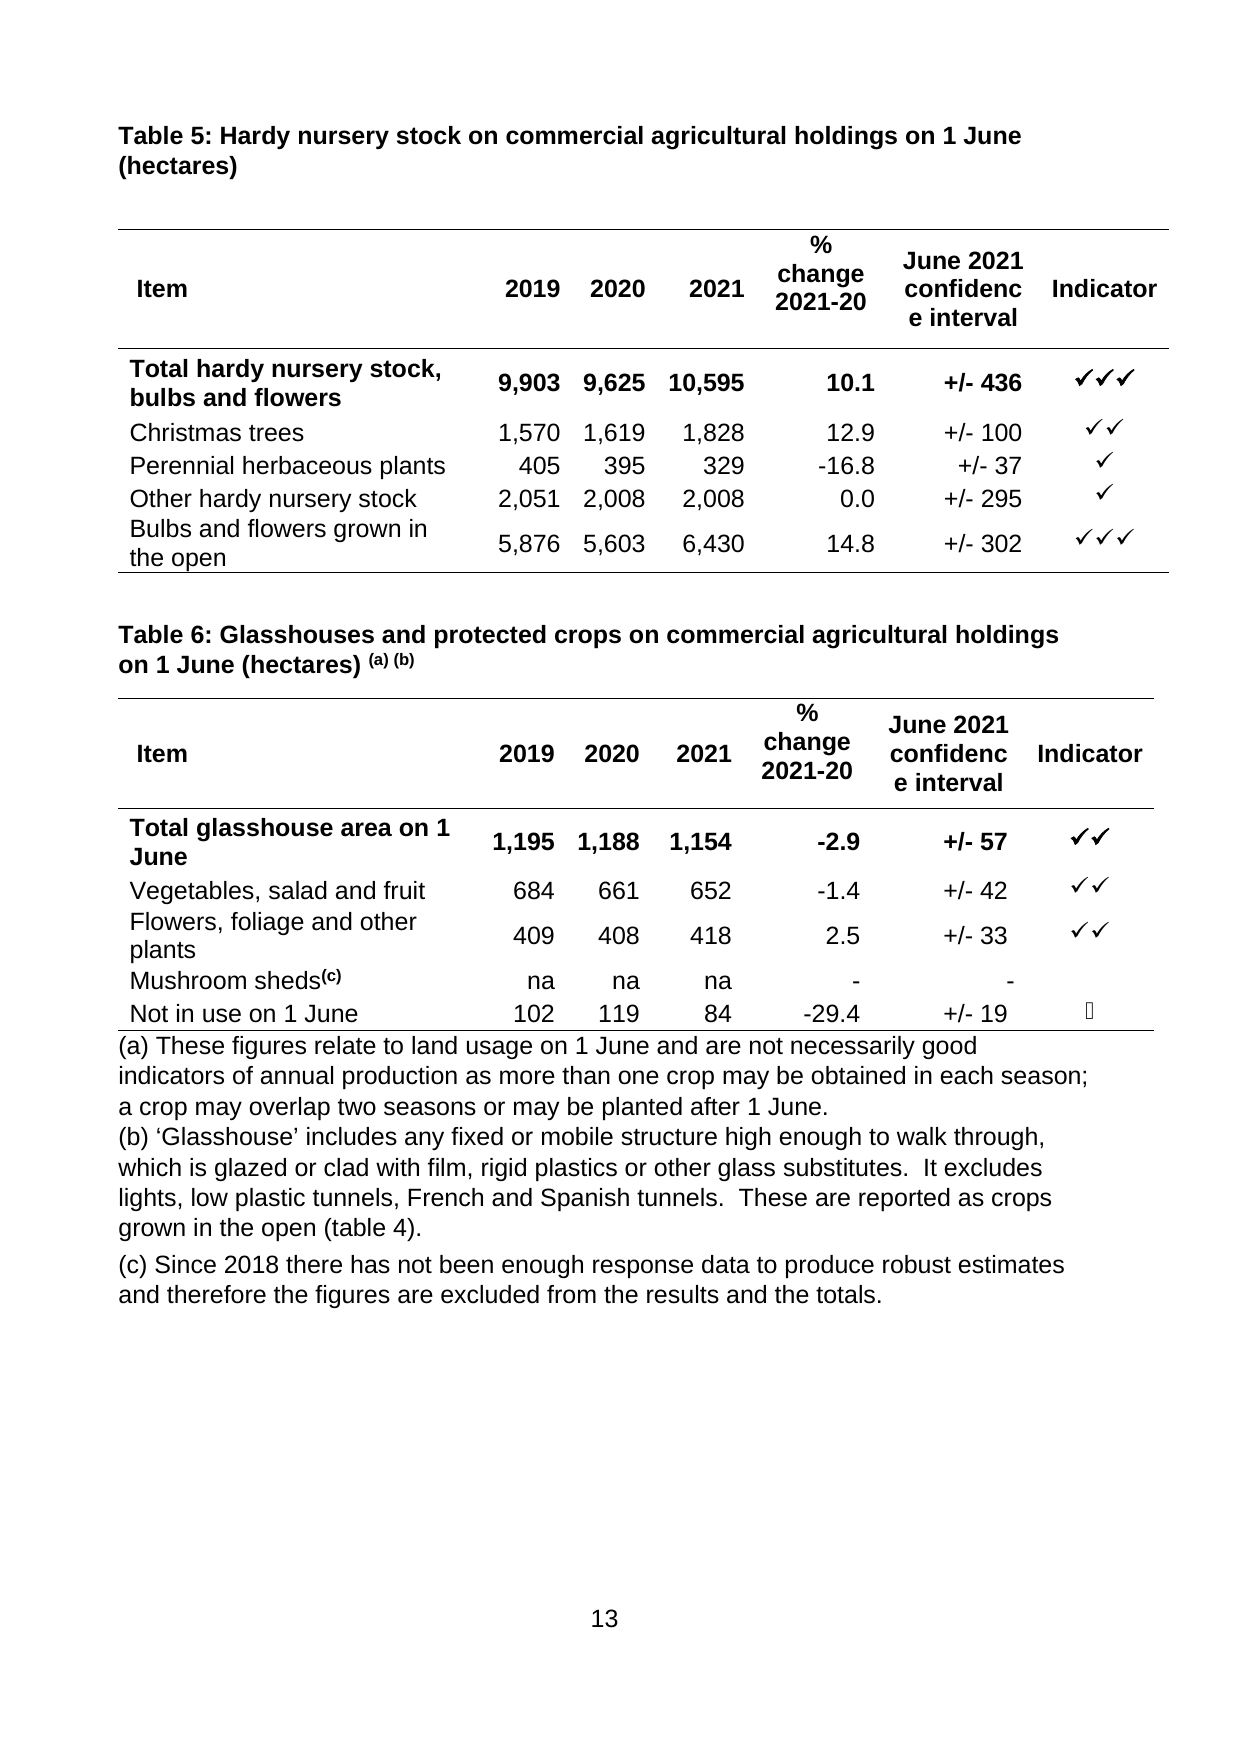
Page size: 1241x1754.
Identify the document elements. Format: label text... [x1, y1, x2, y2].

table_cell na [651, 964, 743, 997]
table_cell +/- 42 [871, 874, 1026, 907]
table_header June 2021 confidence interval [886, 230, 1040, 348]
table_header % change 2021-20 [756, 230, 886, 348]
table_cell -2.9 [743, 809, 871, 874]
table_cell 652 [651, 874, 743, 907]
table_cell +/- 100 [886, 416, 1040, 449]
table_header Indicator [1040, 230, 1168, 348]
table_cell 2.5 [743, 907, 871, 964]
table_cell Not in use on 1 June [118, 997, 481, 1030]
table_cell 9,625 [572, 349, 657, 416]
table_cell  [1026, 874, 1154, 907]
table_cell Christmas trees [118, 416, 472, 449]
table_cell 5,603 [572, 514, 657, 572]
table_cell Bulbs and flowers grown in the open [118, 514, 472, 572]
table_header Indicator [1026, 699, 1154, 808]
table_cell -16.8 [756, 449, 886, 482]
table_cell na [481, 964, 566, 997]
table_cell - [871, 964, 1026, 997]
table_cell Mushroom sheds(c) [118, 964, 481, 997]
table_cell +/- 33 [871, 907, 1026, 964]
table_cell +/- 19 [871, 997, 1026, 1030]
table_cell  [1026, 907, 1154, 964]
table_cell 2,051 [473, 482, 572, 514]
table_cell 418 [651, 907, 743, 964]
table_header June 2021 confidence interval [871, 699, 1026, 808]
table_cell -1.4 [743, 874, 871, 907]
table_cell 1,828 [657, 416, 756, 449]
table_header Item [118, 230, 472, 348]
table_cell  [1040, 449, 1168, 482]
table_cell 1,195 [481, 809, 566, 874]
table_cell 10,595 [657, 349, 756, 416]
table_cell 2,008 [572, 482, 657, 514]
table_cell Vegetables, salad and fruit [118, 874, 481, 907]
text Table 6: Glasshouses and protected crops on commercial agricultural holdings on 1 June (hectares) (a) (b) [118, 620, 1090, 679]
table_cell +/- 37 [886, 449, 1040, 482]
table_cell +/- 436 [886, 349, 1040, 416]
table_cell +/- 295 [886, 482, 1040, 514]
text (c) Since 2018 there has not been enough response data to produce robust estimates and therefore the figures are excluded from the results and the totals. [118, 1250, 1090, 1309]
table_cell 684 [481, 874, 566, 907]
table_cell +/- 302 [886, 514, 1040, 572]
table_header 2021 [651, 699, 743, 808]
text (a) These figures relate to land usage on 1 June and are not necessarily good indicators of annual production as more than one crop may be obtained in each season; a crop may overlap two seasons or may be planted after 1 June. [118, 1031, 1090, 1121]
table_cell 5,876 [473, 514, 572, 572]
table_cell  [1026, 997, 1154, 1030]
table_header Item [118, 699, 481, 808]
table_cell 6,430 [657, 514, 756, 572]
table_header 2019 [473, 230, 572, 348]
text Table 5: Hardy nursery stock on commercial agricultural holdings on 1 June (hectares) [118, 121, 1090, 180]
table_cell 9,903 [473, 349, 572, 416]
table_cell [1026, 964, 1154, 997]
table_cell 405 [473, 449, 572, 482]
text (b) ‘Glasshouse’ includes any fixed or mobile structure high enough to walk through, which is glazed or clad with film, rigid plastics or other glass substitutes. It excludes lights, low plastic tunnels, French and Spanish tunnels. These are reported as crops grown in the open (table 4). [118, 1122, 1090, 1242]
table_cell 395 [572, 449, 657, 482]
table_cell Total glasshouse area on 1 June [118, 809, 481, 874]
table_cell 1,188 [566, 809, 651, 874]
table_cell 661 [566, 874, 651, 907]
table_cell 1,570 [473, 416, 572, 449]
table_header 2021 [657, 230, 756, 348]
table_cell 2,008 [657, 482, 756, 514]
table_cell 119 [566, 997, 651, 1030]
table_cell  [1040, 482, 1168, 514]
table_cell Total hardy nursery stock, bulbs and flowers [118, 349, 472, 416]
table_cell na [566, 964, 651, 997]
table_cell 14.8 [756, 514, 886, 572]
table_cell 84 [651, 997, 743, 1030]
table_cell Perennial herbaceous plants [118, 449, 472, 482]
table_cell 12.9 [756, 416, 886, 449]
table_cell Other hardy nursery stock [118, 482, 472, 514]
table_cell 102 [481, 997, 566, 1030]
table_cell  [1026, 809, 1154, 874]
table_cell 10.1 [756, 349, 886, 416]
table_cell 0.0 [756, 482, 886, 514]
table_cell  [1040, 416, 1168, 449]
table_cell Flowers, foliage and other plants [118, 907, 481, 964]
table_cell 1,619 [572, 416, 657, 449]
table_cell 408 [566, 907, 651, 964]
table_cell 1,154 [651, 809, 743, 874]
table_header % change 2021-20 [743, 699, 871, 808]
table_cell 409 [481, 907, 566, 964]
table_cell 329 [657, 449, 756, 482]
table_header 2020 [566, 699, 651, 808]
table_cell - [743, 964, 871, 997]
table_cell  [1040, 349, 1168, 416]
table_header 2020 [572, 230, 657, 348]
table_cell +/- 57 [871, 809, 1026, 874]
table_cell -29.4 [743, 997, 871, 1030]
table_header 2019 [481, 699, 566, 808]
table_cell  [1040, 514, 1168, 572]
